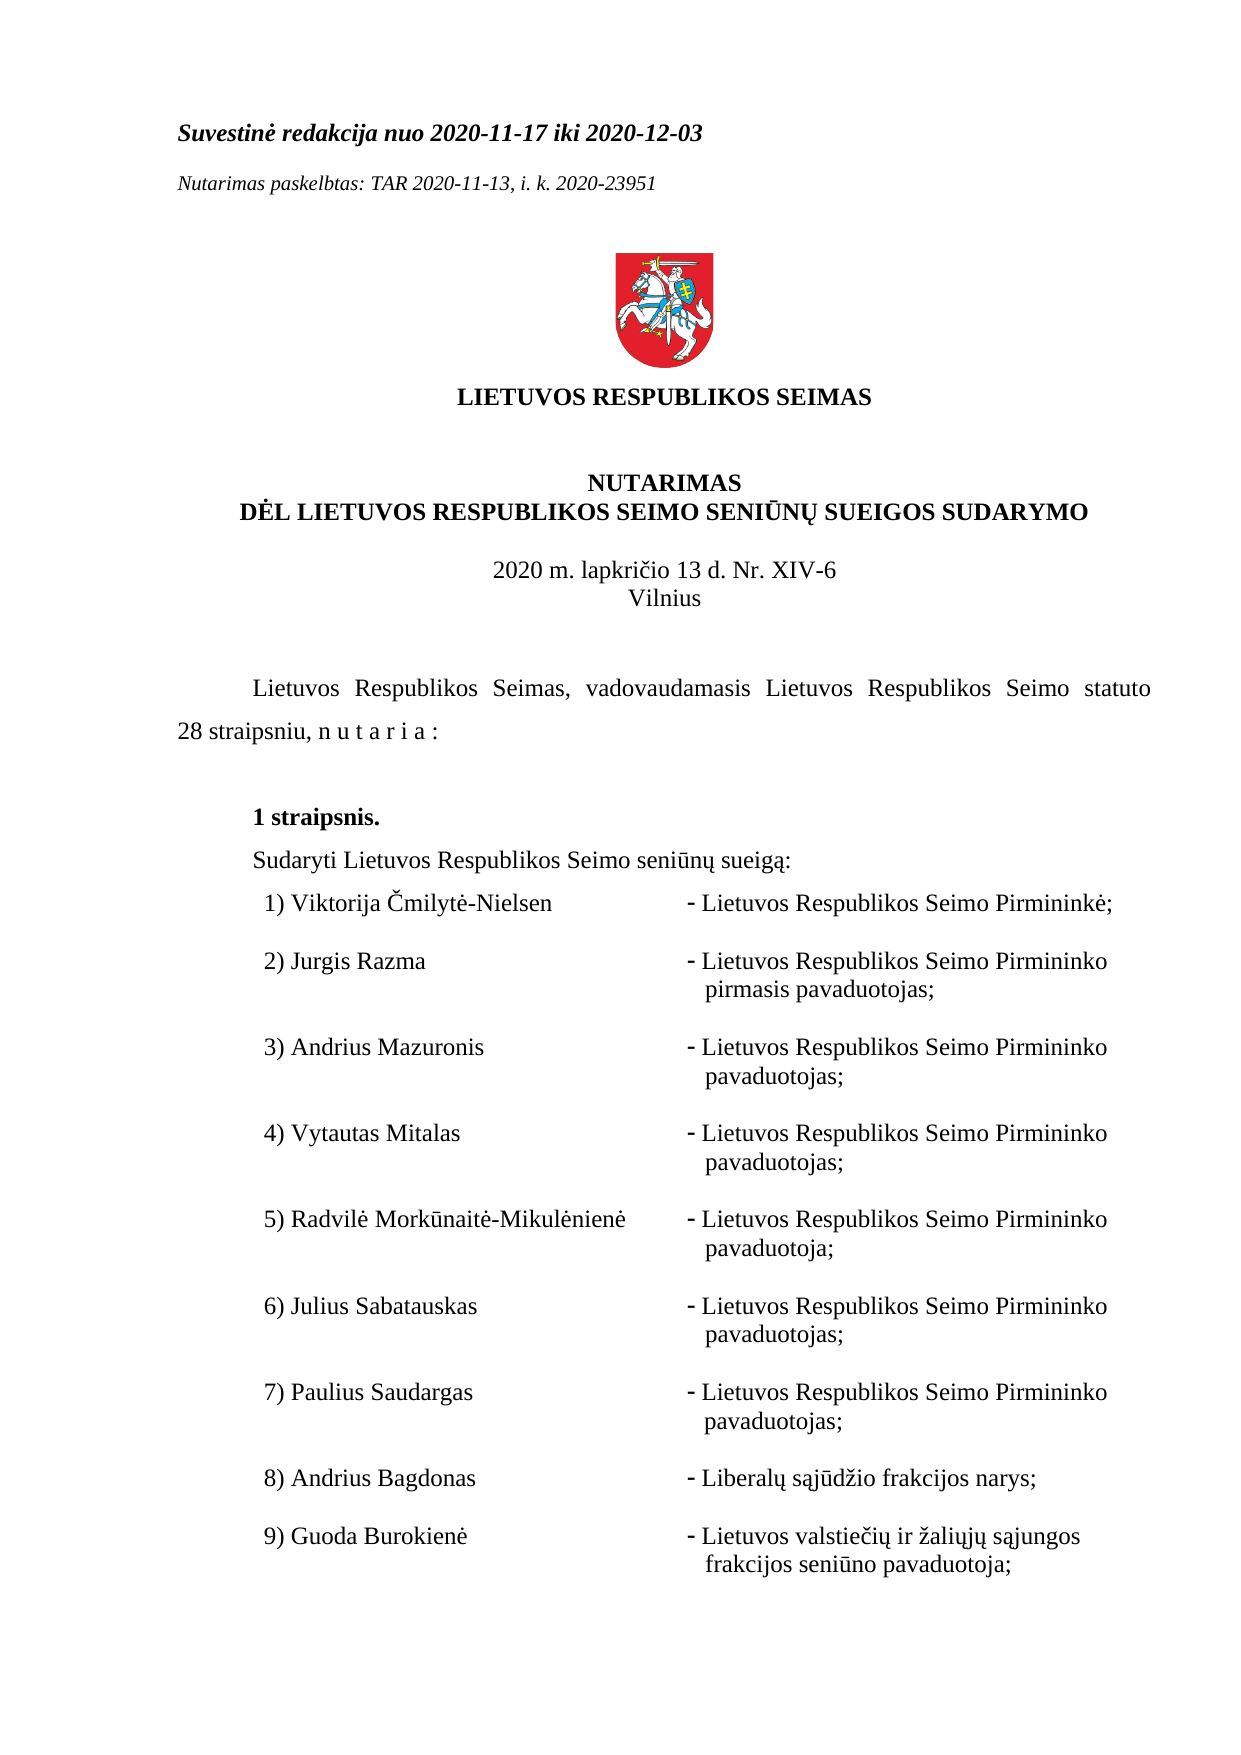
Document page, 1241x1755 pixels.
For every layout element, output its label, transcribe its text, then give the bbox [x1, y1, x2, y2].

table_cell  Lietuvos Respublikos Seimo Pirmininko pavaduotojas; [676, 1291, 1174, 1377]
text 1 straipsnis. [177, 802, 1152, 831]
table_cell 3) Andrius Mazuronis [177, 1032, 676, 1118]
table_cell  Lietuvos Respublikos Seimo Pirmininko pavaduotojas; [676, 1032, 1174, 1118]
text Vilnius [177, 583, 1152, 612]
text Suvestinė redakcija nuo 2020-11-17 iki 2020-12-03 [177, 118, 1152, 147]
table_cell 7) Paulius Saudargas [177, 1377, 676, 1463]
text Nutarimas paskelbtas: TAR 2020-11-13, i. k. 2020-23951 [177, 171, 1152, 195]
table_header  Lietuvos Respublikos Seimo Pirmininkė; [676, 888, 1174, 946]
table_cell  Lietuvos valstiečių ir žaliųjų sąjungos frakcijos seniūno pavaduotoja; [676, 1521, 1174, 1636]
table_cell  Liberalų sąjūdžio frakcijos narys; [676, 1463, 1174, 1521]
table_cell 2) Jurgis Razma [177, 946, 676, 1032]
table_cell  Lietuvos Respublikos Seimo Pirmininko pavaduotojas; [676, 1377, 1174, 1463]
text DĖL LIETUVOS RESPUBLIKOS SEIMO SENIŪNŲ SUEIGOS SUDARYMO [177, 497, 1152, 526]
text NUTARIMAS [177, 468, 1152, 497]
table_cell 9) Guoda Burokienė [177, 1521, 676, 1636]
table_header 1) Viktorija Čmilytė-Nielsen [177, 888, 676, 946]
table_cell 8) Andrius Bagdonas [177, 1463, 676, 1521]
text LIETUVOS RESPUBLIKOS SEIMAS [177, 382, 1152, 411]
table_cell 5) Radvilė Morkūnaitė-Mikulėnienė [177, 1205, 676, 1291]
table_cell  Lietuvos Respublikos Seimo Pirmininko pavaduotoja; [676, 1205, 1174, 1291]
table_cell 6) Julius Sabatauskas [177, 1291, 676, 1377]
table_cell  Lietuvos Respublikos Seimo Pirmininko pirmasis pavaduotojas; [676, 946, 1174, 1032]
table_cell 4) Vytautas Mitalas [177, 1118, 676, 1204]
text 2020 m. lapkričio 13 d. Nr. XIV-6 [177, 555, 1152, 583]
text Lietuvos Respublikos Seimas, vadovaudamasis Lietuvos Respublikos Seimo statuto 28 straipsniu, n u t a r i a : [177, 673, 1152, 744]
table_cell  Lietuvos Respublikos Seimo Pirmininko pavaduotojas; [676, 1118, 1174, 1204]
text Sudaryti Lietuvos Respublikos Seimo seniūnų sueigą: [177, 845, 1152, 874]
